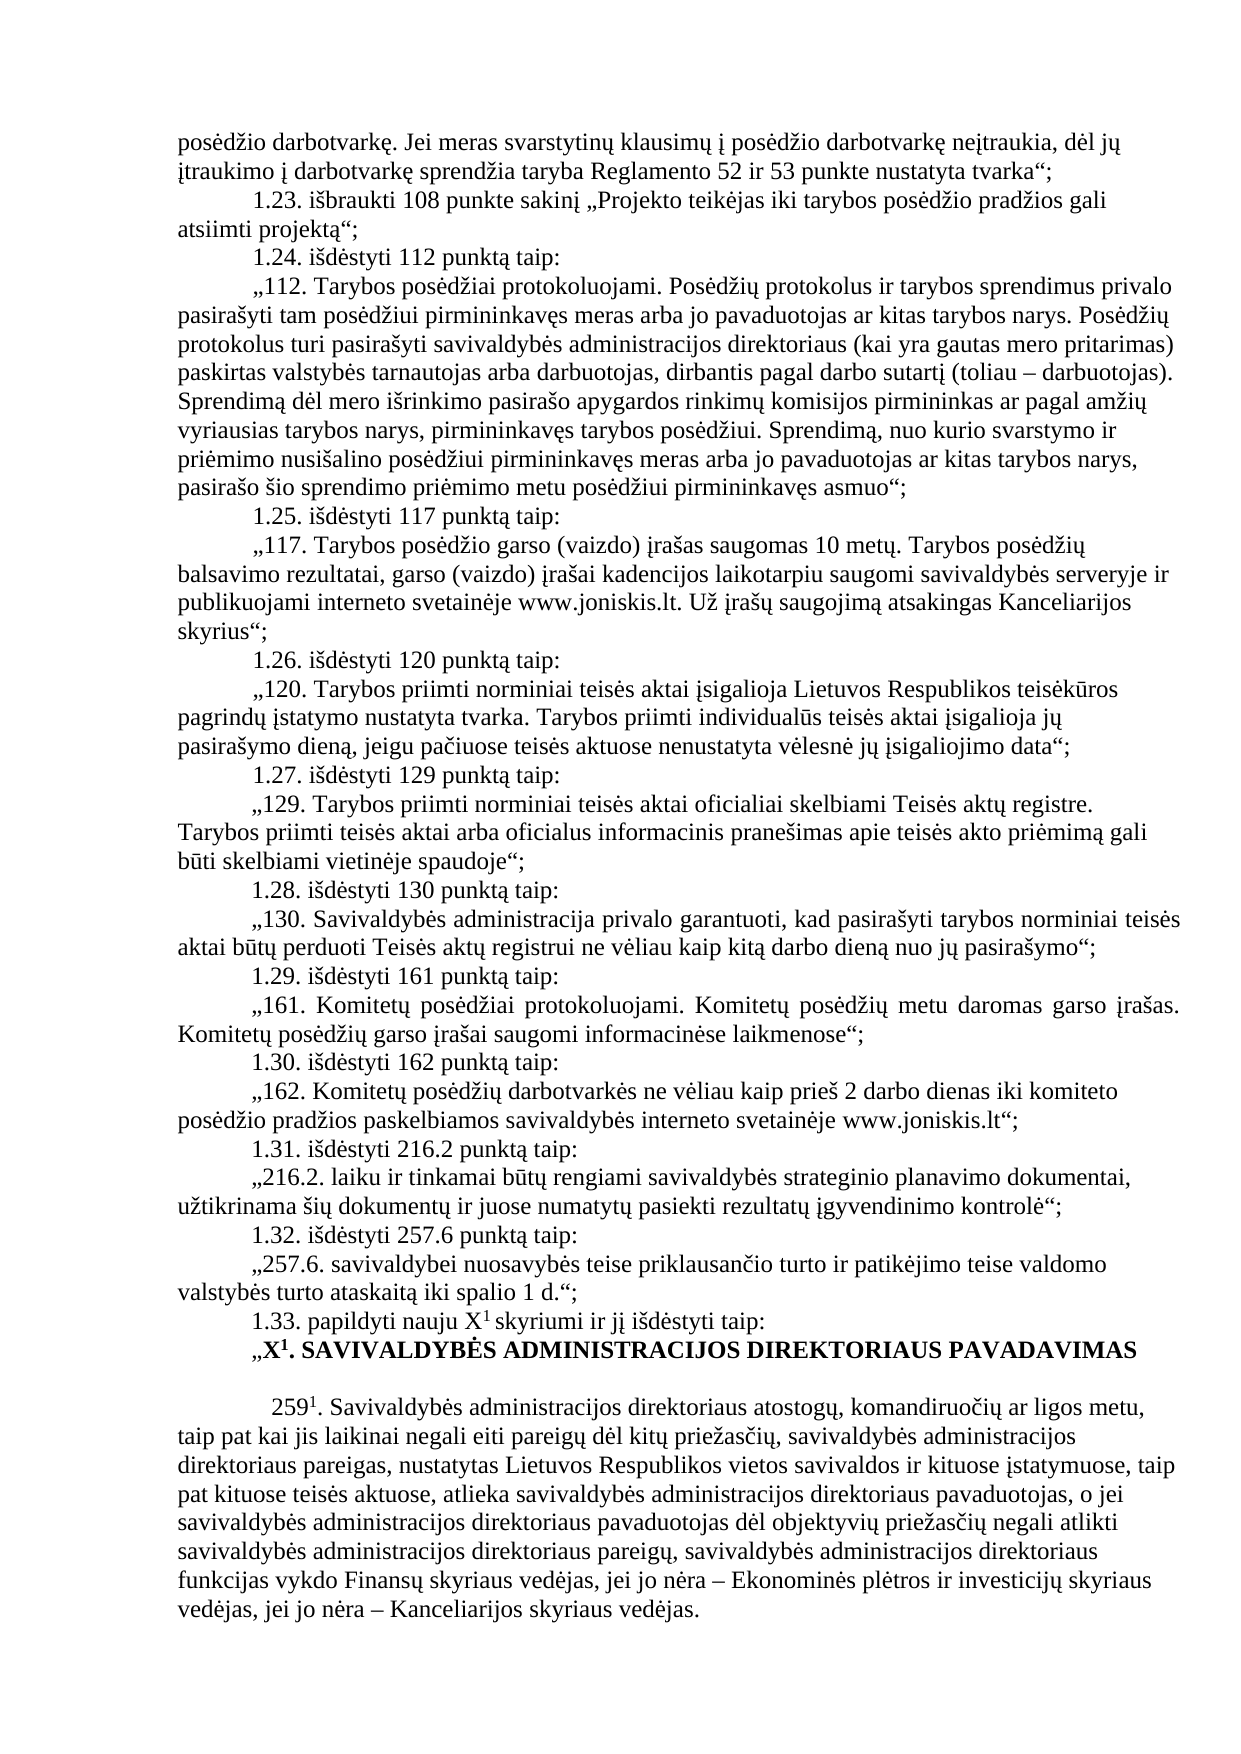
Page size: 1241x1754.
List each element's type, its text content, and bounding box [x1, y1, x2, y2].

text 1.23. išbraukti 108 punkte sakinį „Projekto teikėjas iki tarybos posėdžio pradžios gali atsiimti projektą“; [177, 185, 1181, 242]
text „216.2. laiku ir tinkamai būtų rengiami savivaldybės strateginio planavimo dokumentai, užtikrinama šių dokumentų ir juose numatytų pasiekti rezultatų įgyvendinimo kontrolė“; [177, 1162, 1181, 1220]
text „257.6. savivaldybei nuosavybės teise priklausančio turto ir patikėjimo teise valdomo valstybės turto ataskaitą iki spalio 1 d.“; [177, 1249, 1181, 1306]
text „162. Komitetų posėdžių darbotvarkės ne vėliau kaip prieš 2 darbo dienas iki komiteto posėdžio pradžios paskelbiamos savivaldybės interneto svetainėje www.joniskis.lt“; [177, 1076, 1181, 1134]
text „130. Savivaldybės administracija privalo garantuoti, kad pasirašyti tarybos norminiai teisės aktai būtų perduoti Teisės aktų registrui ne vėliau kaip kitą darbo dieną nuo jų pasirašymo“; [177, 904, 1181, 961]
text 1.26. išdėstyti 120 punktą taip: [177, 645, 1181, 674]
text 1.28. išdėstyti 130 punktą taip: [177, 875, 1181, 904]
text „129. Tarybos priimti norminiai teisės aktai oficialiai skelbiami Teisės aktų registre. Tarybos priimti teisės aktai arba oficialus informacinis pranešimas apie teisės akto priėmimą gali būti skelbiami vietinėje spaudoje“; [177, 789, 1181, 875]
text 1.24. išdėstyti 112 punktą taip: [177, 242, 1181, 271]
text 1.29. išdėstyti 161 punktą taip: [177, 961, 1181, 990]
text „112. Tarybos posėdžiai protokoluojami. Posėdžių protokolus ir tarybos sprendimus privalo pasirašyti tam posėdžiui pirmininkavęs meras arba jo pavaduotojas ar kitas tarybos narys. Posėdžių protokolus turi pasirašyti savivaldybės administracijos direktoriaus (kai yra gautas mero pritarimas) paskirtas valstybės tarnautojas arba darbuotojas, dirbantis pagal darbo sutartį (toliau – darbuotojas). Sprendimą dėl mero išrinkimo pasirašo apygardos rinkimų komisijos pirmininkas ar pagal amžių vyriausias tarybos narys, pirmininkavęs tarybos posėdžiui. Sprendimą, nuo kurio svarstymo ir priėmimo nusišalino posėdžiui pirmininkavęs meras arba jo pavaduotojas ar kitas tarybos narys, pasirašo šio sprendimo priėmimo metu posėdžiui pirmininkavęs asmuo“; [177, 271, 1181, 501]
text posėdžio darbotvarkę. Jei meras svarstytinų klausimų į posėdžio darbotvarkę neįtraukia, dėl jų įtraukimo į darbotvarkę sprendžia taryba Reglamento 52 ir 53 punkte nustatyta tvarka“; [177, 127, 1181, 185]
text „120. Tarybos priimti norminiai teisės aktai įsigalioja Lietuvos Respublikos teisėkūros pagrindų įstatymo nustatyta tvarka. Tarybos priimti individualūs teisės aktai įsigalioja jų pasirašymo dieną, jeigu pačiuose teisės aktuose nenustatyta vėlesnė jų įsigaliojimo data“; [177, 674, 1181, 760]
text 1.31. išdėstyti 216.2 punktą taip: [177, 1134, 1181, 1162]
text „117. Tarybos posėdžio garso (vaizdo) įrašas saugomas 10 metų. Tarybos posėdžių balsavimo rezultatai, garso (vaizdo) įrašai kadencijos laikotarpiu saugomi savivaldybės serveryje ir publikuojami interneto svetainėje www.joniskis.lt. Už įrašų saugojimą atsakingas Kanceliarijos skyrius“; [177, 530, 1181, 645]
text 1.33. papildyti nauju X1 skyriumi ir jį išdėstyti taip: [177, 1306, 1181, 1335]
text 1.32. išdėstyti 257.6 punktą taip: [177, 1220, 1181, 1249]
text 1.30. išdėstyti 162 punktą taip: [177, 1047, 1181, 1076]
text 1.27. išdėstyti 129 punktą taip: [177, 760, 1181, 789]
text 2591. Savivaldybės administracijos direktoriaus atostogų, komandiruočių ar ligos metu, taip pat kai jis laikinai negali eiti pareigų dėl kitų priežasčių, savivaldybės administracijos direktoriaus pareigas, nustatytas Lietuvos Respublikos vietos savivaldos ir kituose įstatymuose, taip pat kituose teisės aktuose, atlieka savivaldybės administracijos direktoriaus pavaduotojas, o jei savivaldybės administracijos direktoriaus pavaduotojas dėl objektyvių priežasčių negali atlikti savivaldybės administracijos direktoriaus pareigų, savivaldybės administracijos direktoriaus funkcijas vykdo Finansų skyriaus vedėjas, jei jo nėra – Ekonominės plėtros ir investicijų skyriaus vedėjas, jei jo nėra – Kanceliarijos skyriaus vedėjas. [177, 1392, 1181, 1622]
text 1.25. išdėstyti 117 punktą taip: [177, 501, 1181, 530]
text „X1. SAVIVALDYBĖS ADMINISTRACIJOS DIREKTORIAUS PAVADAVIMAS [177, 1335, 1181, 1364]
text „161. Komitetų posėdžiai protokoluojami. Komitetų posėdžių metu daromas garso įrašas. Komitetų posėdžių garso įrašai saugomi informacinėse laikmenose“; [177, 990, 1181, 1047]
